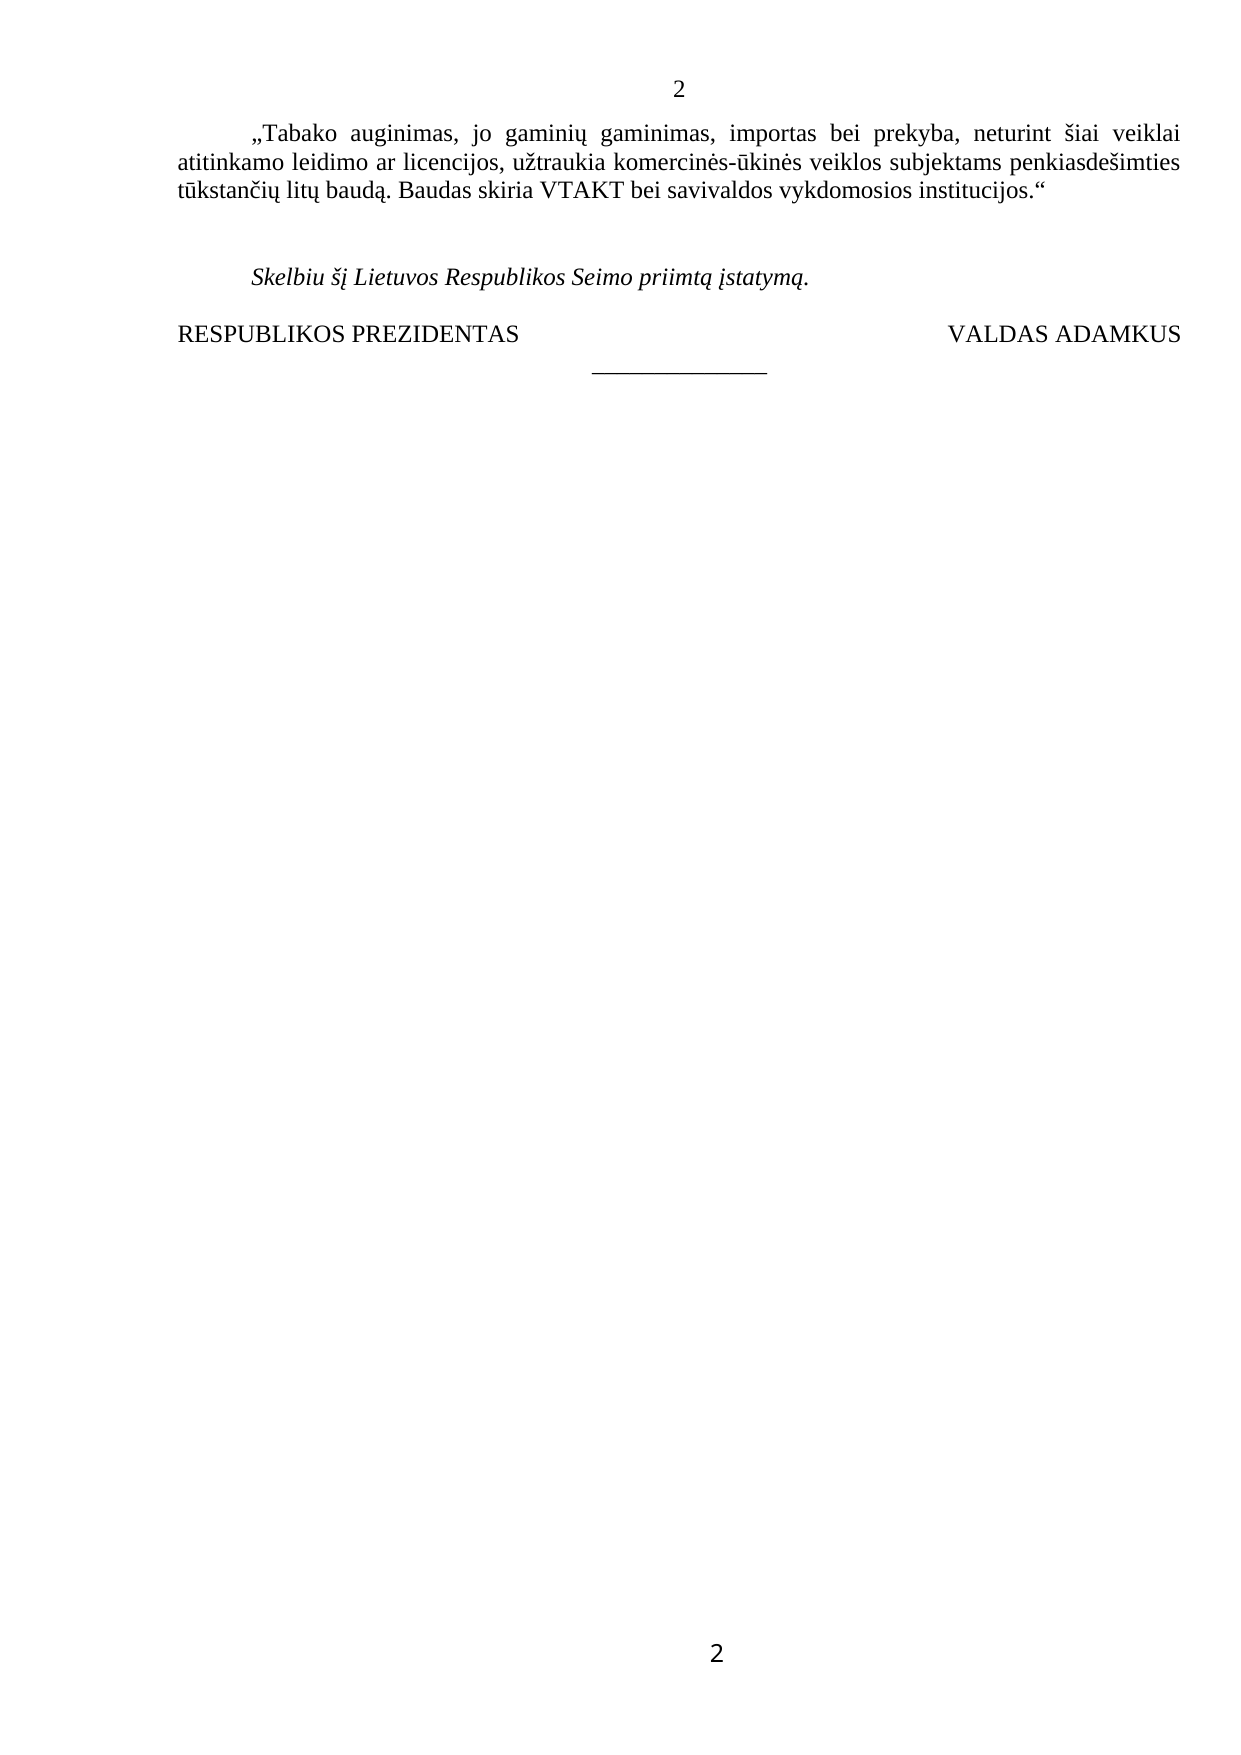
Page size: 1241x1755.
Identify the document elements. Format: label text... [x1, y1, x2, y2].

text Skelbiu šį Lietuvos Respublikos Seimo priimtą įstatymą. [177, 262, 1181, 291]
text „Tabako auginimas, jo gaminių gaminimas, importas bei prekyba, neturint šiai veiklai atitinkamo leidimo ar licencijos, užtraukia komercinės-ūkinės veiklos subjektams penkiasdešimties tūkstančių litų baudą. Baudas skiria VTAKT bei savivaldos vykdomosios institucijos.“ [177, 118, 1181, 204]
text RESPUBLIKOS PREZIDENTAS VALDAS ADAMKUS [177, 319, 1181, 348]
text ______________ [177, 348, 1181, 377]
